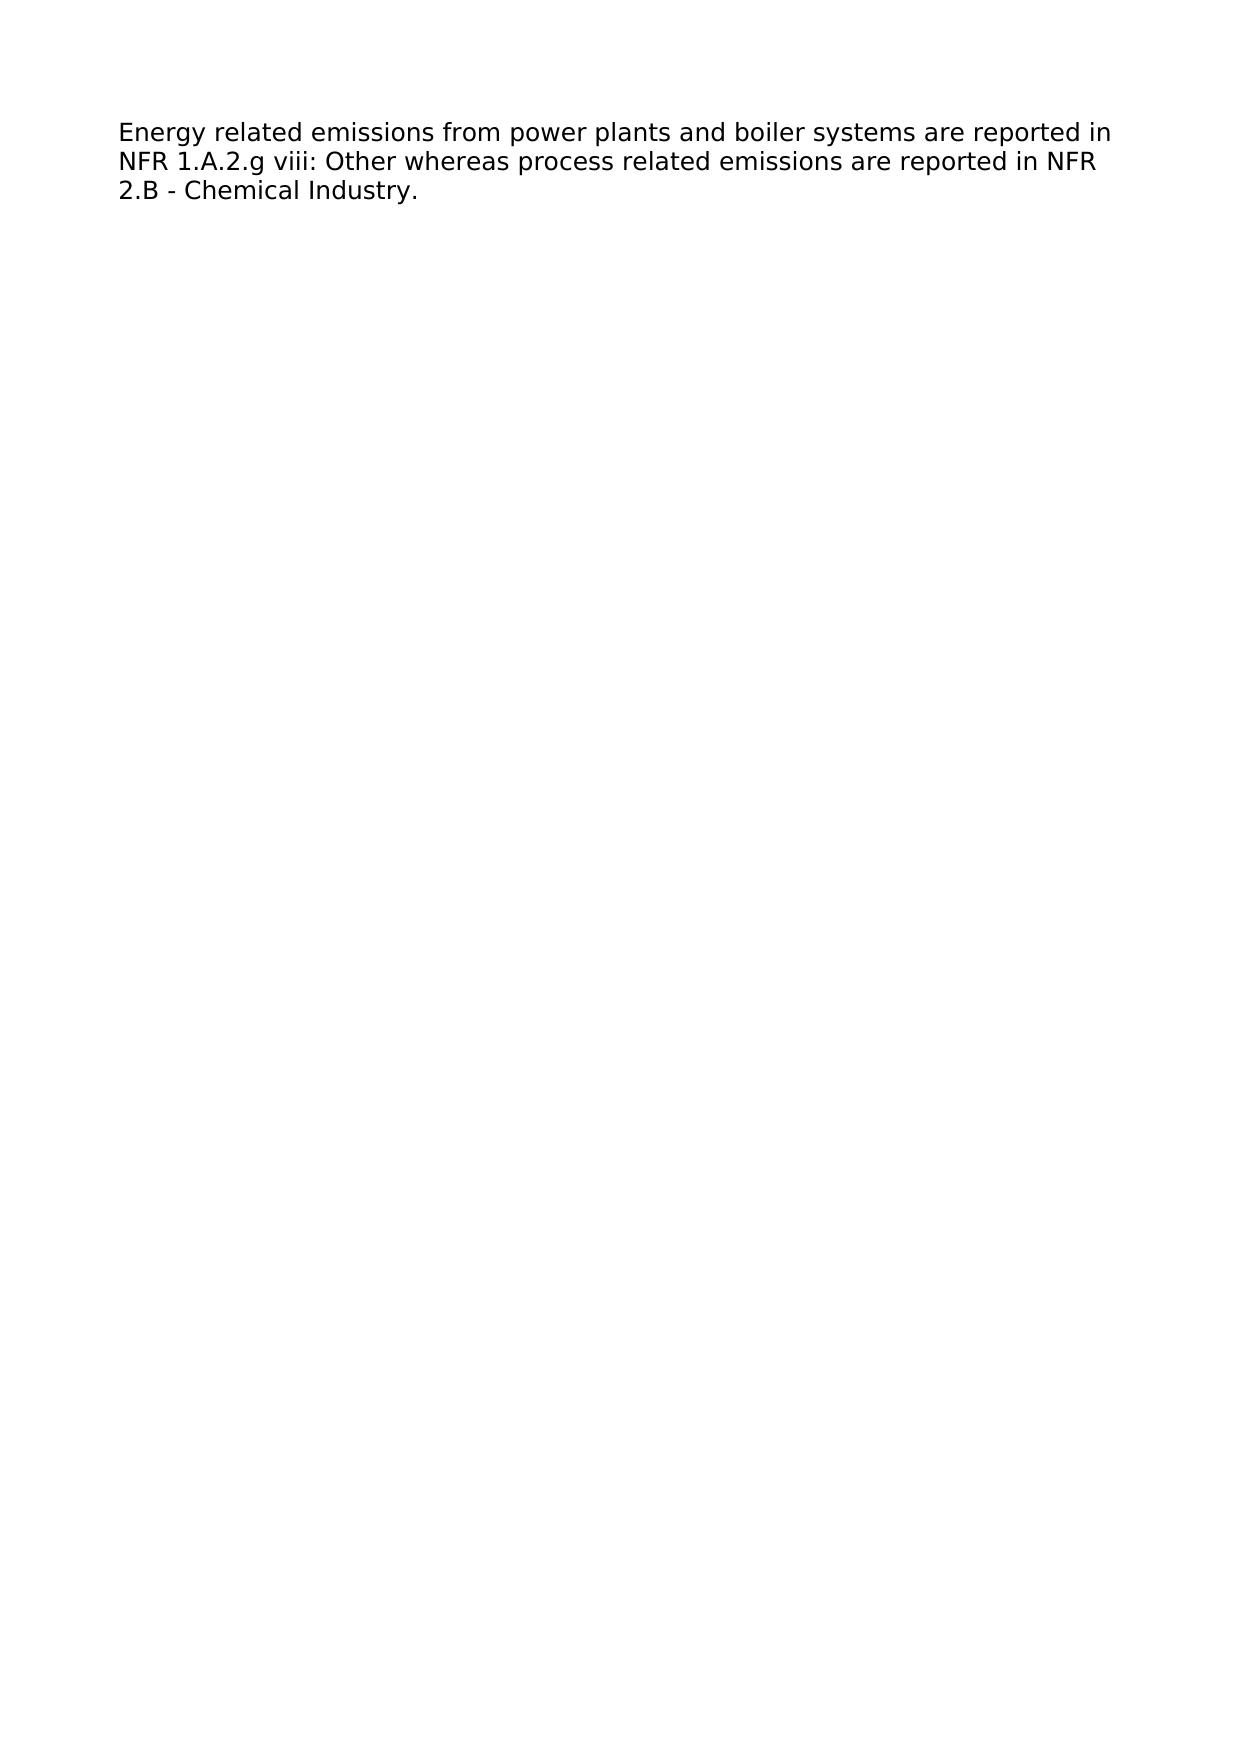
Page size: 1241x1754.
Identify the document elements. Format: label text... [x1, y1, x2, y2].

text Energy related emissions from power plants and boiler systems are reported in NFR 1.A.2.g viii: Other whereas process related emissions are reported in NFR 2.B - Chemical Industry. [118, 118, 1122, 206]
